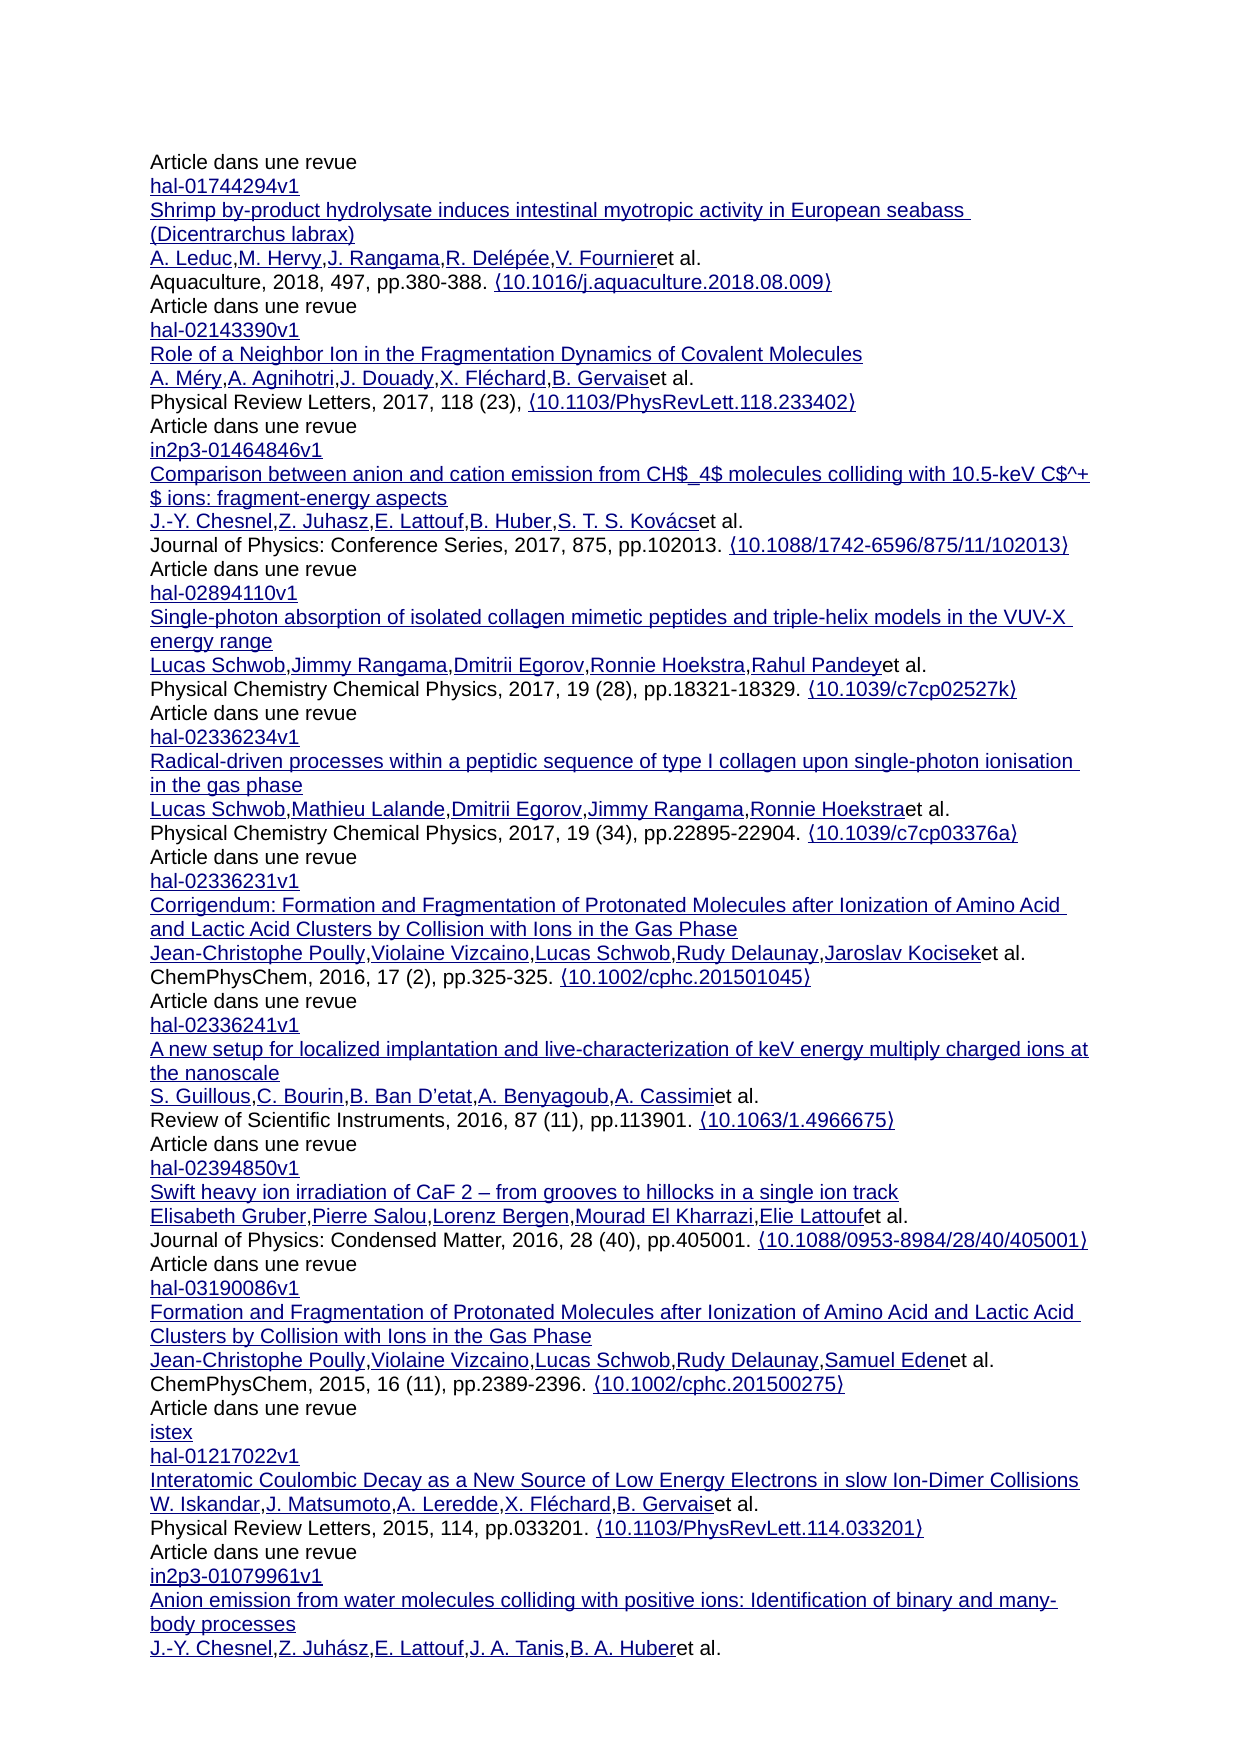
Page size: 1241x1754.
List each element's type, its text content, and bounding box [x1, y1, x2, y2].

table_cell Role of a Neighbor Ion in the Fragmentation Dynamics of Covalent Molecules A. Méry,A. Agnihotri,J. Douady,X. Fléchard,B. Gervaiset al. Physical Review Letters, 2017, 118 (23), ⟨10.1103/PhysRevLett.118.233402⟩ Article dans une revue in2p3-01464846v1 [150, 342, 1090, 461]
table_cell Swift heavy ion irradiation of CaF 2 – from grooves to hillocks in a single ion track Elisabeth Gruber,Pierre Salou,Lorenz Bergen,Mourad El Kharrazi,Elie Lattoufet al. Journal of Physics: Condensed Matter, 2016, 28 (40), pp.405001. ⟨10.1088/0953-8984/28/40/405001⟩ Article dans une revue hal-03190086v1 [150, 1180, 1090, 1300]
table_cell Single-photon absorption of isolated collagen mimetic peptides and triple-helix models in the VUV-X energy range Lucas Schwob,Jimmy Rangama,Dmitrii Egorov,Ronnie Hoekstra,Rahul Pandeyet al. Physical Chemistry Chemical Physics, 2017, 19 (28), pp.18321-18329. ⟨10.1039/c7cp02527k⟩ Article dans une revue hal-02336234v1 [150, 605, 1090, 749]
table_cell Shrimp by-product hydrolysate induces intestinal myotropic activity in European seabass (Dicentrarchus labrax) A. Leduc,M. Hervy,J. Rangama,R. Delépée,V. Fournieret al. Aquaculture, 2018, 497, pp.380-388. ⟨10.1016/j.aquaculture.2018.08.009⟩ Article dans une revue hal-02143390v1 [150, 198, 1090, 342]
table_cell Comparison between anion and cation emission from CH$_4$ molecules colliding with 10.5-keV C$^+ [150, 461, 1090, 482]
table_cell Anion emission from water molecules colliding with positive ions: Identification of binary and many-body processes J.-Y. Chesnel,Z. Juhász,E. Lattouf,J. A. Tanis,B. A. Huberet al. [150, 1588, 1090, 1659]
table_cell Formation and Fragmentation of Protonated Molecules after Ionization of Amino Acid and Lactic Acid Clusters by Collision with Ions in the Gas Phase Jean-Christophe Poully,Violaine Vizcaino,Lucas Schwob,Rudy Delaunay,Samuel Edenet al. ChemPhysChem, 2015, 16 (11), pp.2389-2396. ⟨10.1002/cphc.201500275⟩ Article dans une revue istex hal-01217022v1 [150, 1300, 1090, 1468]
table_cell Article dans une revue hal-01744294v1 [150, 150, 1090, 198]
table_cell Interatomic Coulombic Decay as a New Source of Low Energy Electrons in slow Ion-Dimer Collisions W. Iskandar,J. Matsumoto,A. Leredde,X. Fléchard,B. Gervaiset al. Physical Review Letters, 2015, 114, pp.033201. ⟨10.1103/PhysRevLett.114.033201⟩ Article dans une revue in2p3-01079961v1 [150, 1468, 1090, 1587]
table_cell $ ions: fragment-energy aspects J.-Y. Chesnel,Z. Juhasz,E. Lattouf,B. Huber,S. T. S. Kovácset al. Journal of Physics: Conference Series, 2017, 875, pp.102013. ⟨10.1088/1742-6596/875/11/102013⟩ Article dans une revue hal-02894110v1 [150, 483, 1090, 605]
table_cell Radical-driven processes within a peptidic sequence of type I collagen upon single-photon ionisation in the gas phase Lucas Schwob,Mathieu Lalande,Dmitrii Egorov,Jimmy Rangama,Ronnie Hoekstraet al. Physical Chemistry Chemical Physics, 2017, 19 (34), pp.22895-22904. ⟨10.1039/c7cp03376a⟩ Article dans une revue hal-02336231v1 [150, 749, 1090, 893]
table_cell A new setup for localized implantation and live-characterization of keV energy multiply charged ions at the nanoscale S. Guillous,C. Bourin,B. Ban D’etat,A. Benyagoub,A. Cassimiet al. Review of Scientific Instruments, 2016, 87 (11), pp.113901. ⟨10.1063/1.4966675⟩ Article dans une revue hal-02394850v1 [150, 1036, 1090, 1180]
table_cell Corrigendum: Formation and Fragmentation of Protonated Molecules after Ionization of Amino Acid and Lactic Acid Clusters by Collision with Ions in the Gas Phase Jean-Christophe Poully,Violaine Vizcaino,Lucas Schwob,Rudy Delaunay,Jaroslav Kociseket al. ChemPhysChem, 2016, 17 (2), pp.325-325. ⟨10.1002/cphc.201501045⟩ Article dans une revue hal-02336241v1 [150, 893, 1090, 1036]
